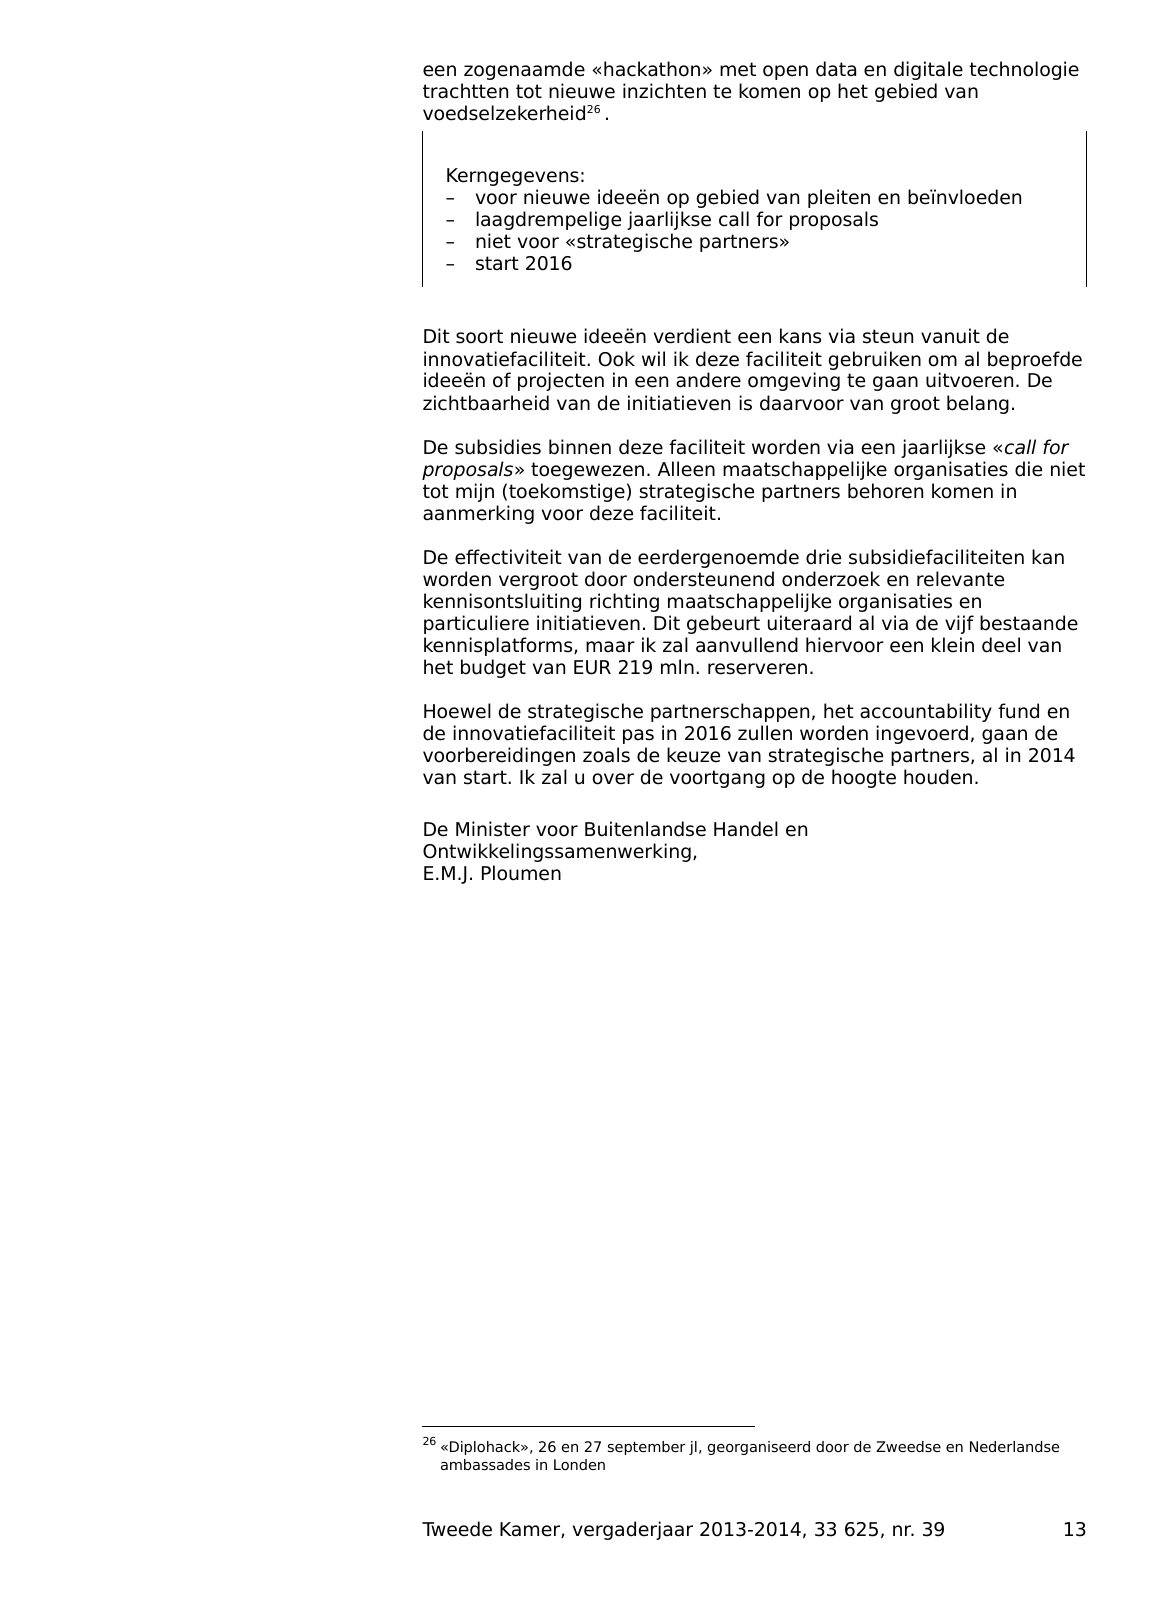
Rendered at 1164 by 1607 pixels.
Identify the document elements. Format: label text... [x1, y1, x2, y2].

text De effectiviteit van de eerdergenoemde drie subsidiefaciliteiten kan worden vergroot door ondersteunend onderzoek en relevante kennisontsluiting richting maatschappelijke organisaties en particuliere initiatieven. Dit gebeurt uiteraard al via de vijf bestaande kennisplatforms, maar ik zal aanvullend hiervoor een klein deel van het budget van EUR 219 mln. reserveren. [422, 547, 1087, 678]
text «Diplohack», 26 en 27 september jl, georganiseerd door de Zweedse en Nederlandse ambassades in Londen [422, 1435, 1087, 1474]
text Hoewel de strategische partnerschappen, het accountability fund en de innovatiefaciliteit pas in 2016 zullen worden ingevoerd, gaan de voorbereidingen zoals de keuze van strategische partners, al in 2014 van start. Ik zal u over de voortgang op de hoogte houden. [422, 701, 1087, 789]
text De subsidies binnen deze faciliteit worden via een jaarlijkse «call for proposals» toegewezen. Alleen maatschappelijke organisaties die niet tot mijn (toekomstige) strategische partners behoren komen in aanmerking voor deze faciliteit. [422, 437, 1087, 524]
text De Minister voor Buitenlandse Handel en Ontwikkelingssamenwerking, E.M.J. Ploumen [422, 819, 1087, 884]
text Dit soort nieuwe ideeën verdient een kans via steun vanuit de innovatiefaciliteit. Ook wil ik deze faciliteit gebruiken om al beproefde ideeën of projecten in een andere omgeving te gaan uitvoeren. De zichtbaarheid van de initiatieven is daarvoor van groot belang. [422, 326, 1087, 414]
table_header Kerngegevens: – voor nieuwe ideeën op gebied van pleiten en beïnvloeden – laagdrempelige jaarlijkse call for proposals – niet voor «strategische partners» – start 2016 [423, 131, 1086, 287]
text een zogenaamde «hackathon» met open data en digitale technologie trachtten tot nieuwe inzichten te komen op het gebied van voedselzekerheid. [422, 59, 1087, 125]
